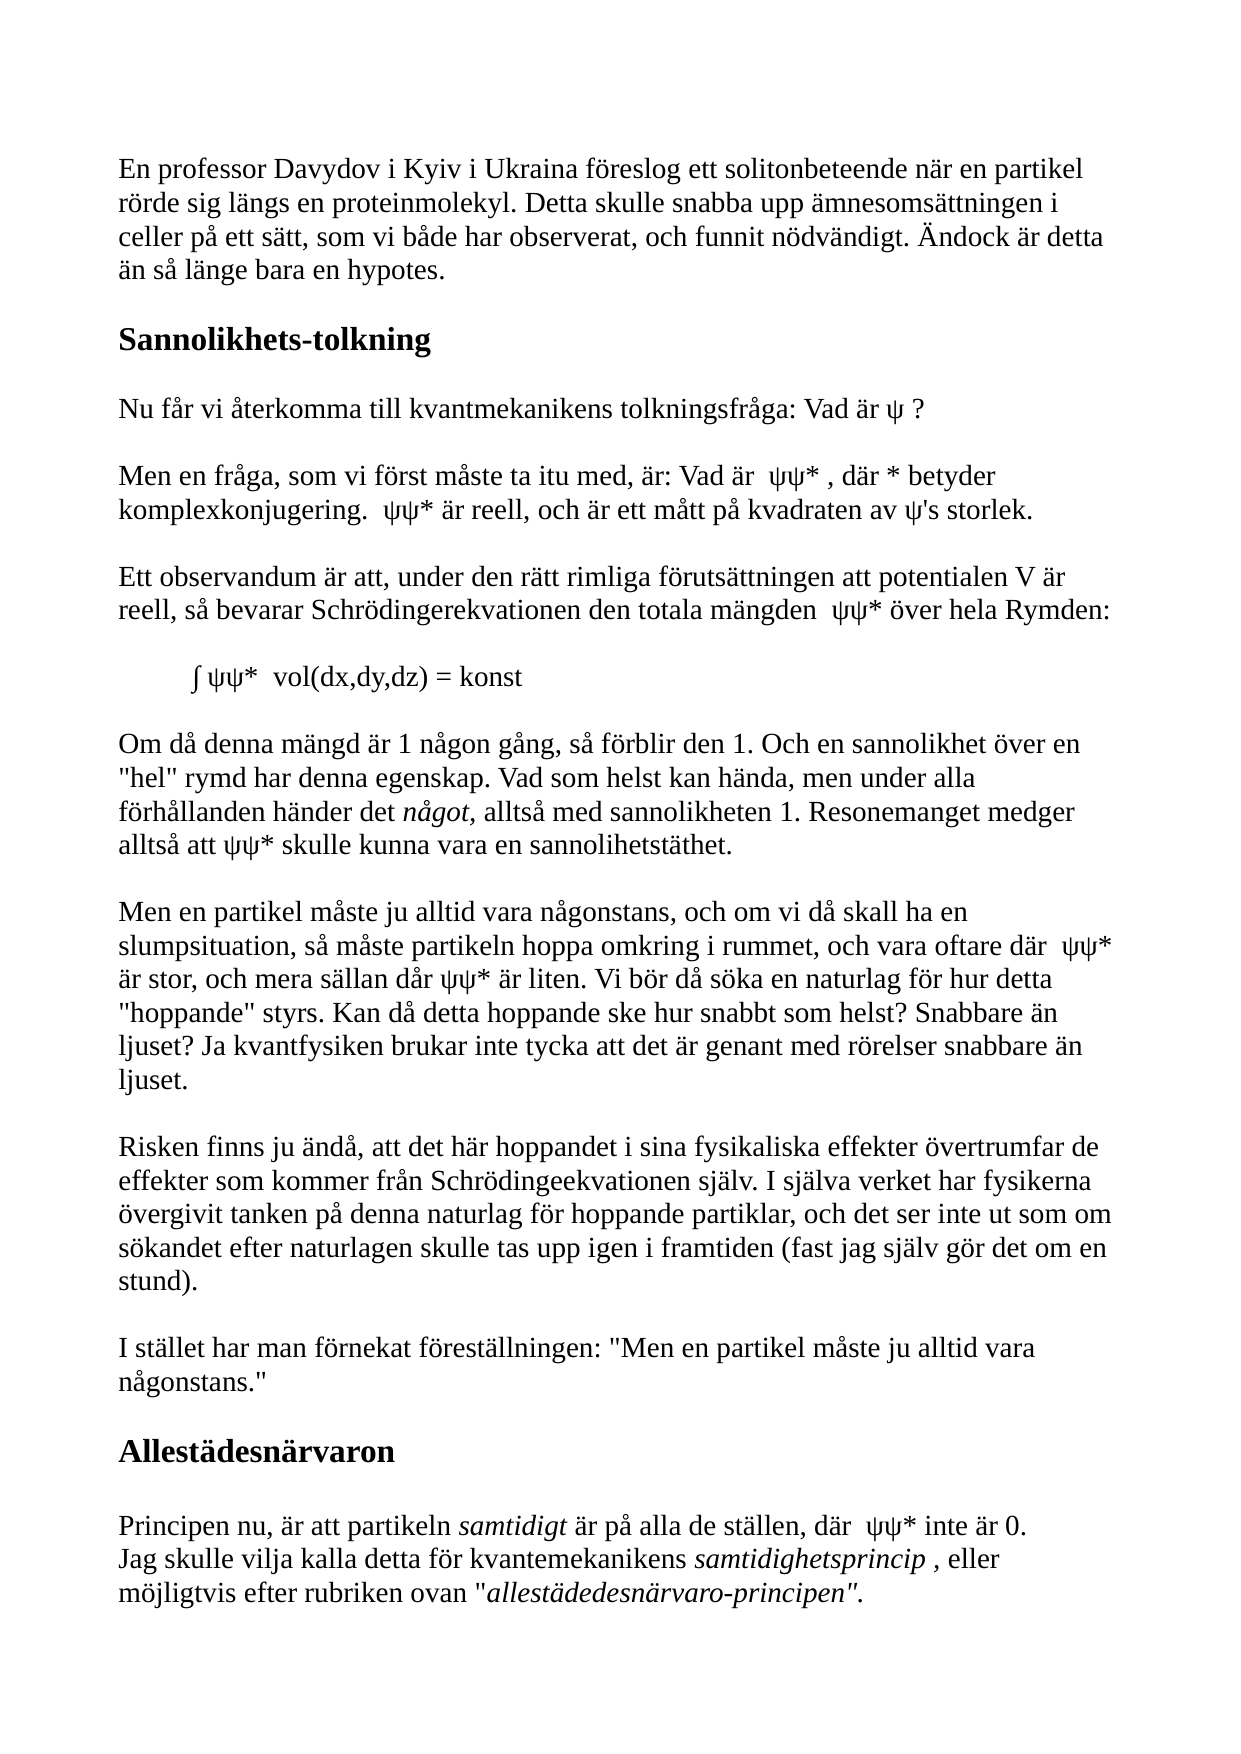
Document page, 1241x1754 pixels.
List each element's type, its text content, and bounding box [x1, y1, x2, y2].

text Men en partikel måste ju alltid vara någonstans, och om vi då skall ha en slumpsituation, så måste partikeln hoppa omkring i rummet, och vara oftare där ψψ* [118, 894, 1122, 961]
text En professor Davydov i Kyiv i Ukraina föreslog ett solitonbeteende när en partikel rörde sig längs en proteinmolekyl. Detta skulle snabba upp ämnesomsättningen i celler på ett sätt, som vi både har observerat, och funnit nödvändigt. Ändock är detta än så länge bara en hypotes. [118, 152, 1122, 286]
text Risken finns ju ändå, att det här hoppandet i sina fysikaliska effekter övertrumfar de effekter som kommer från Schrödingeekvationen själv. I själva verket har fysikerna övergivit tanken på denna naturlag för hoppande partiklar, och det ser inte ut som om sökandet efter naturlagen skulle tas upp igen i framtiden (fast jag själv gör det om en stund). [118, 1129, 1122, 1297]
text ∫ ψψ* vol(dx,dy,dz) = konst [118, 659, 1122, 693]
text I stället har man förnekat föreställningen: "Men en partikel måste ju alltid vara någonstans." [118, 1330, 1122, 1397]
text Men en fråga, som vi först måste ta itu med, är: Vad är ψψ* , där * betyder komplexkonjugering. ψψ* är reell, och är ett mått på kvadraten av ψ's storlek. [118, 458, 1122, 525]
text Om då denna mängd är 1 någon gång, så förblir den 1. Och en sannolikhet över en "hel" rymd har denna egenskap. Vad som helst kan hända, men under alla förhållanden händer det något, alltså med sannolikheten 1. Resonemanget medger alltså att ψψ* skulle kunna vara en sannolihetstäthet. [118, 727, 1122, 861]
text Nu får vi återkomma till kvantmekanikens tolkningsfråga: Vad är ψ ? [118, 391, 1122, 425]
text Jag skulle vilja kalla detta för kvantemekanikens samtidighetsprincip , eller möjligtvis efter rubriken ovan "allestädedesnärvaro-principen". [118, 1541, 1122, 1608]
text Allestädesnärvaron [118, 1431, 1122, 1469]
text Sannolikhets-tolkning [118, 319, 1122, 358]
text är stor, och mera sällan dår ψψ* är liten. Vi bör då söka en naturlag för hur detta "hoppande" styrs. Kan då detta hoppande ske hur snabbt som helst? Snabbare än ljuset? Ja kvantfysiken brukar inte tycka att det är genant med rörelser snabbare än ljuset. [118, 961, 1122, 1096]
text Principen nu, är att partikeln samtidigt är på alla de ställen, där ψψ* inte är 0. [118, 1508, 1122, 1541]
text Ett observandum är att, under den rätt rimliga förutsättningen att potentialen V är reell, så bevarar Schrödingerekvationen den totala mängden ψψ* över hela Rymden: [118, 559, 1122, 626]
